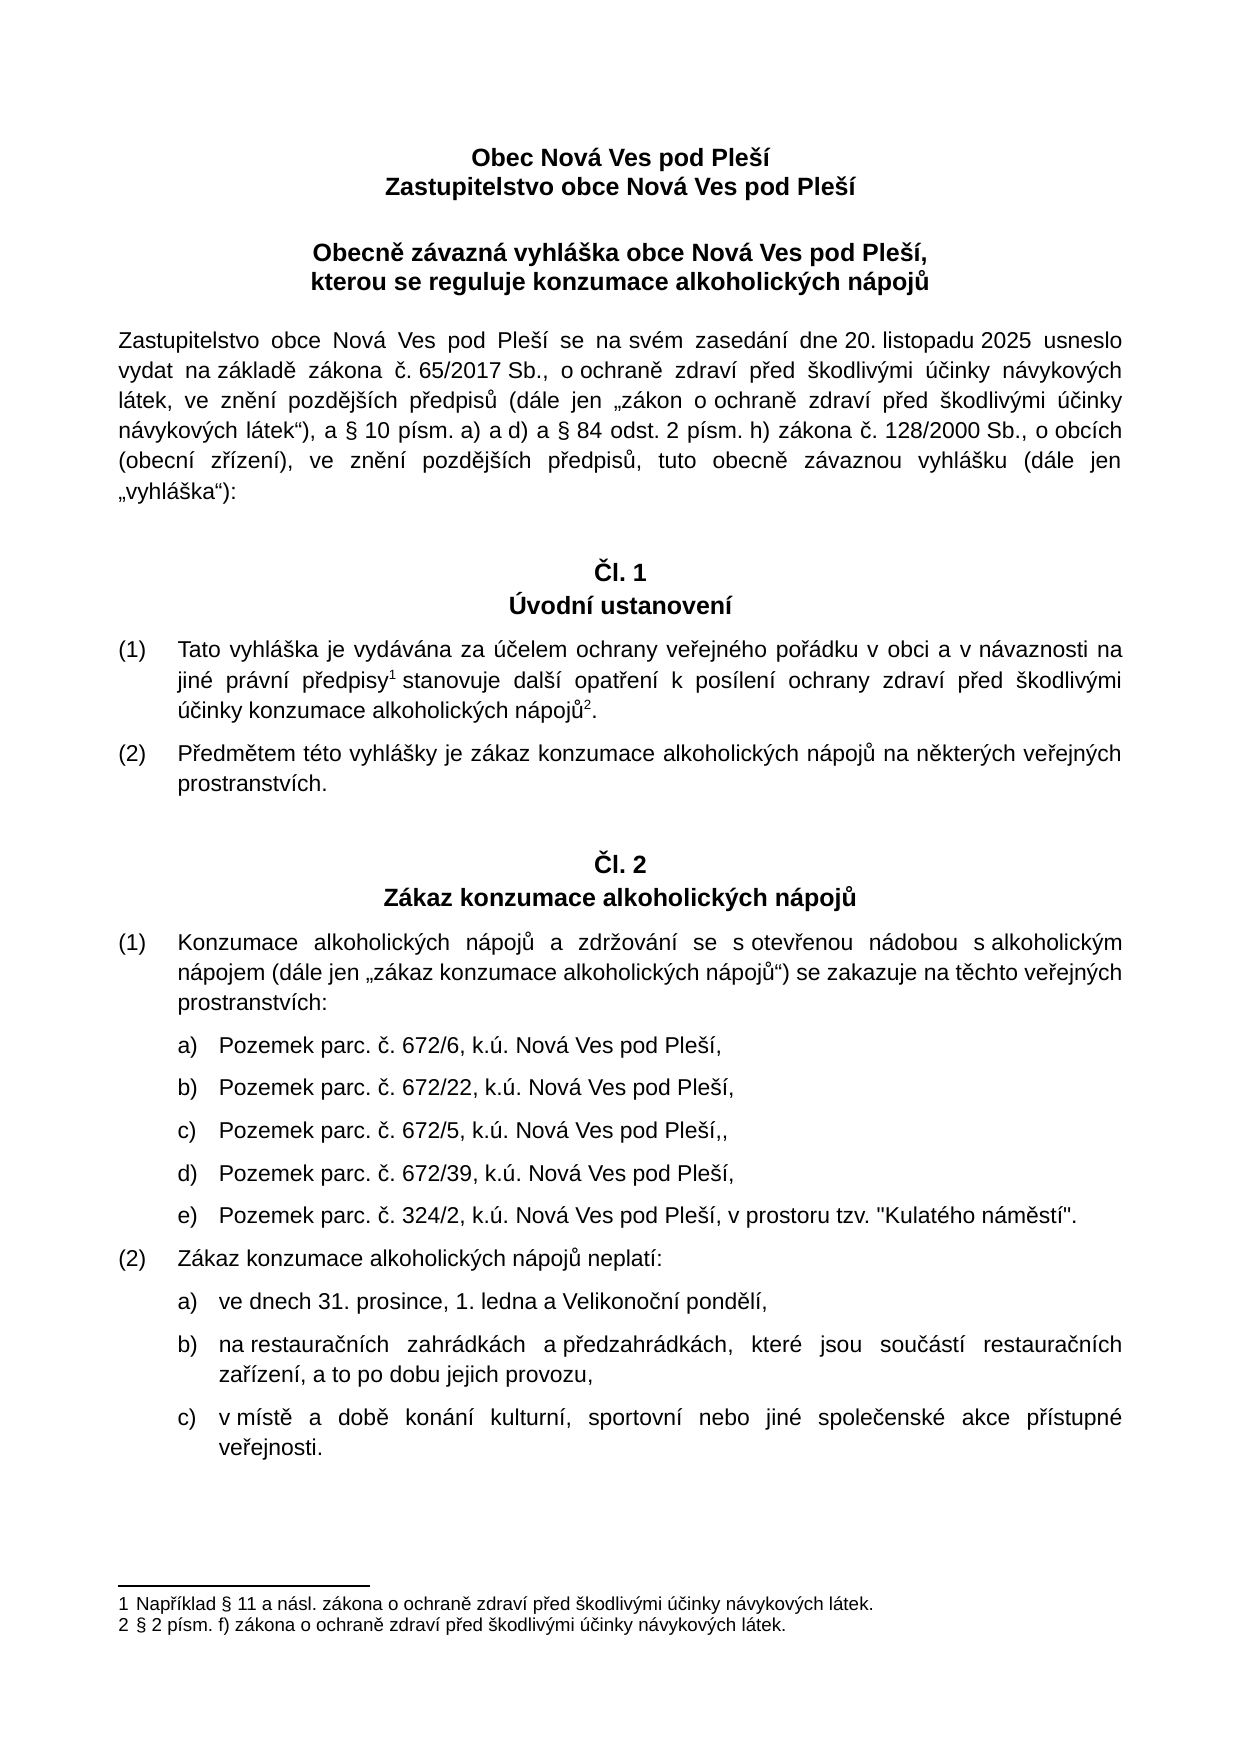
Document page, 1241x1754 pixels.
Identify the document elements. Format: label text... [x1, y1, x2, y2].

list Například § 11 a násl. zákona o ochraně zdraví před škodlivými účinky návykových látek. [118, 1592, 1122, 1614]
list § 2 písm. f) zákona o ochraně zdraví před škodlivými účinky návykových látek. [118, 1614, 1122, 1635]
list v místě a době konání kulturní, sportovní nebo jiné společenské akce přístupné veřejnosti. [177, 1403, 1122, 1460]
list Pozemek parc. č. 672/6, k.ú. Nová Ves pod Pleší, [177, 1032, 1122, 1058]
subtitle Čl. 1 Úvodní ustanovení [118, 558, 1122, 620]
list Pozemek parc. č. 672/39, k.ú. Nová Ves pod Pleší, [177, 1160, 1122, 1186]
list Pozemek parc. č. 324/2, k.ú. Nová Ves pod Pleší, v prostoru tzv. "Kulatého náměstí". [177, 1202, 1122, 1229]
list na restauračních zahrádkách a předzahrádkách, které jsou součástí restauračních zařízení, a to po dobu jejich provozu, [177, 1331, 1122, 1387]
list Konzumace alkoholických nápojů a zdržování se s otevřenou nádobou s alkoholickým nápojem (dále jen „zákaz konzumace alkoholických nápojů“) se zakazuje na těchto veřejných prostranstvích: [118, 928, 1122, 1015]
list Pozemek parc. č. 672/22, k.ú. Nová Ves pod Pleší, [177, 1074, 1122, 1101]
list Předmětem této vyhlášky je zákaz konzumace alkoholických nápojů na některých veřejných prostranstvích. [118, 739, 1122, 796]
subtitle Čl. 2 Zákaz konzumace alkoholických nápojů [118, 850, 1122, 912]
subtitle Obecně závazná vyhláška obce Nová Ves pod Pleší, kterou se reguluje konzumace alkoholických nápojů [118, 238, 1122, 295]
list ve dnech 31. prosince, 1. ledna a Velikonoční pondělí, [177, 1288, 1122, 1314]
title Obec Nová Ves pod Pleší Zastupitelstvo obce Nová Ves pod Pleší [118, 143, 1122, 201]
list Tato vyhláška je vydávána za účelem ochrany veřejného pořádku v obci a v návaznosti na jiné právní předpisy stanovuje další opatření k posílení ochrany zdraví před škodlivými účinky konzumace alkoholických nápojů. [118, 636, 1122, 723]
text Zastupitelstvo obce Nová Ves pod Pleší se na svém zasedání dne 20. listopadu 2025 usneslo vydat na základě zákona č. 65/2017 Sb., o ochraně zdraví před škodlivými účinky návykových látek, ve znění pozdějších předpisů (dále jen „zákon o ochraně zdraví před škodlivými účinky návykových látek“), a § 10 písm. a) a d) a § 84 odst. 2 písm. h) zákona č. 128/2000 Sb., o obcích (obecní zřízení), ve znění pozdějších předpisů, tuto obecně závaznou vyhlášku (dále jen „vyhláška“): [118, 327, 1122, 504]
list Pozemek parc. č. 672/5, k.ú. Nová Ves pod Pleší,, [177, 1117, 1122, 1143]
list Zákaz konzumace alkoholických nápojů neplatí: [118, 1245, 1122, 1272]
